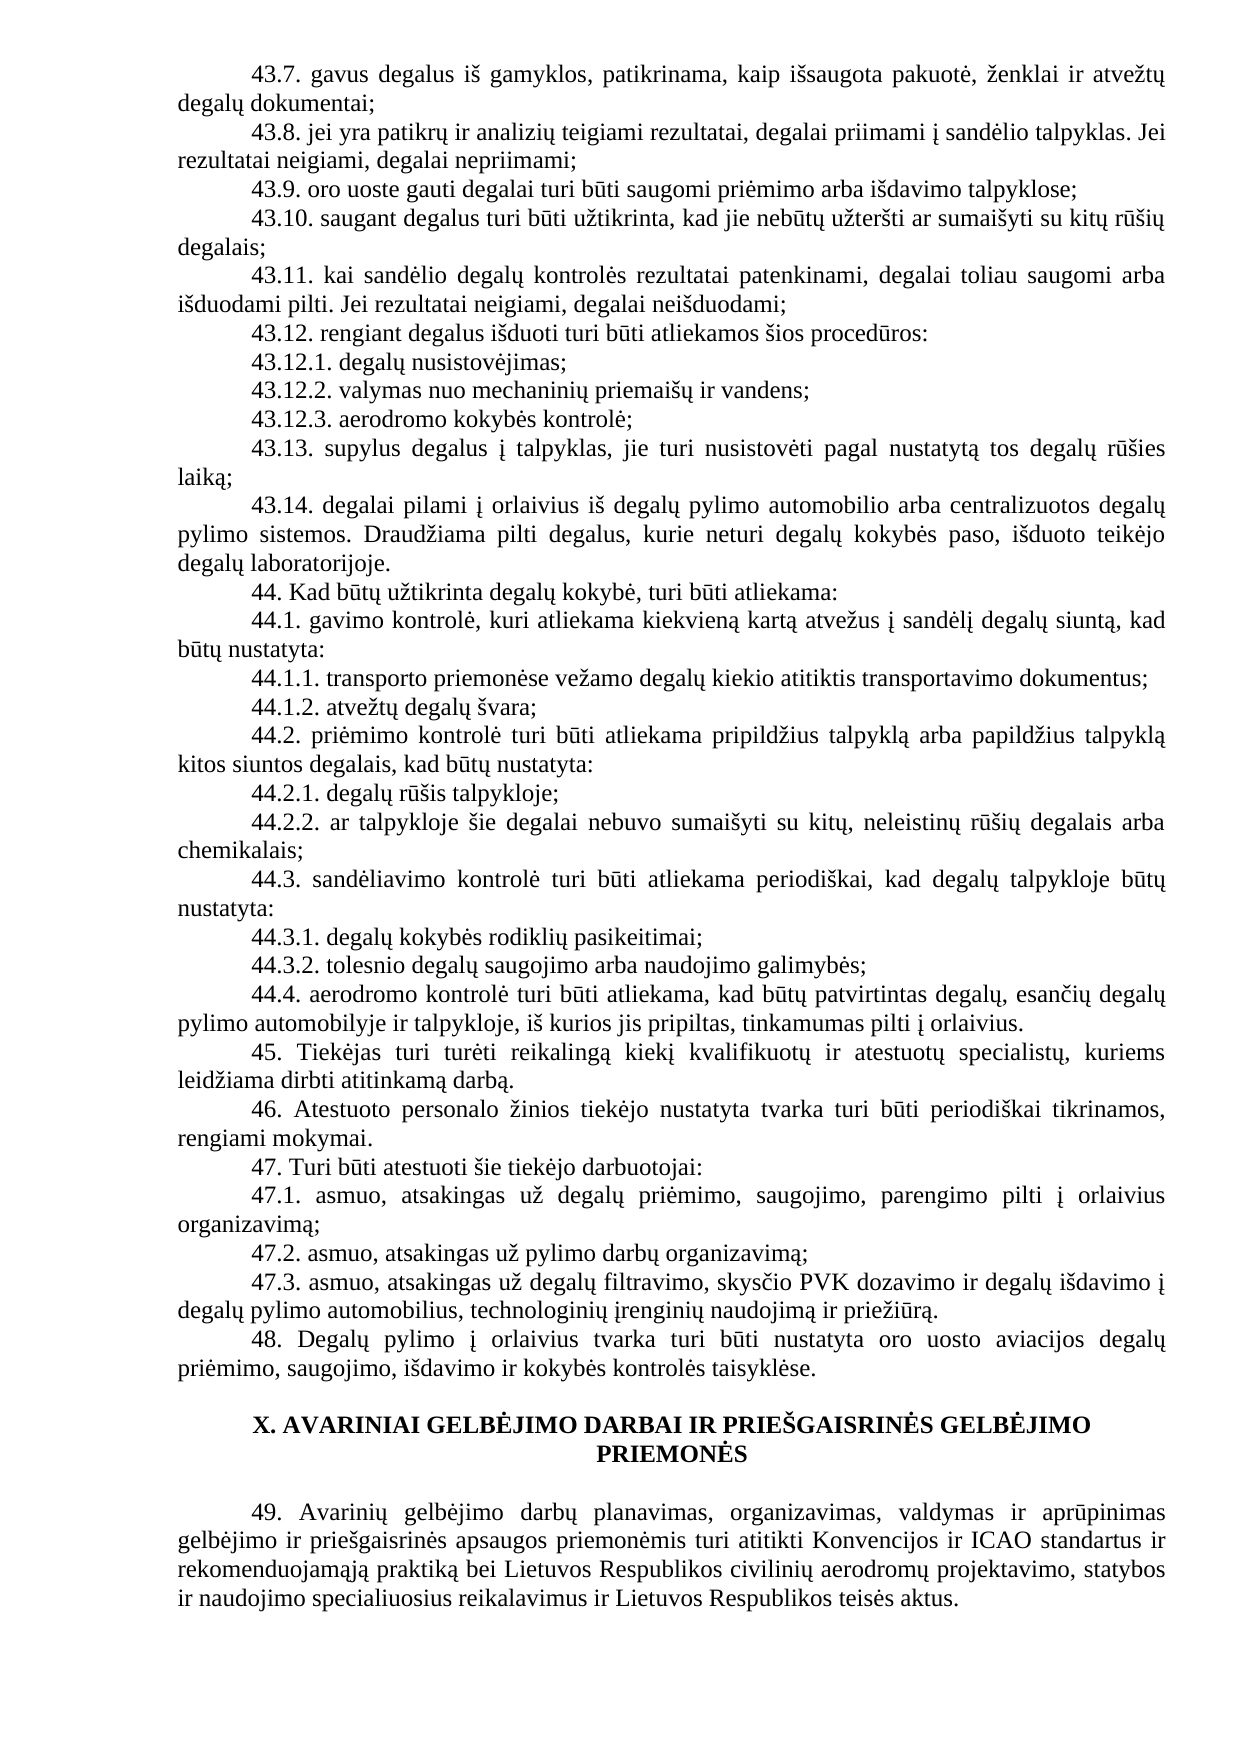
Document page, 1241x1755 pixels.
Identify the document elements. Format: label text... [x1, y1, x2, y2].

text 47. Turi būti atestuoti šie tiekėjo darbuotojai: [177, 1152, 1166, 1180]
text 44.3.2. tolesnio degalų saugojimo arba naudojimo galimybės; [177, 950, 1166, 979]
text 47.2. asmuo, atsakingas už pylimo darbų organizavimą; [177, 1238, 1166, 1267]
text 49. Avarinių gelbėjimo darbų planavimas, organizavimas, valdymas ir aprūpinimas gelbėjimo ir priešgaisrinės apsaugos priemonėmis turi atitikti Konvencijos ir ICAO standartus ir rekomenduojamąją praktiką bei Lietuvos Respublikos civilinių aerodromų projektavimo, statybos ir naudojimo specialiuosius reikalavimus ir Lietuvos Respublikos teisės aktus. [177, 1497, 1166, 1612]
text 44.3.1. degalų kokybės rodiklių pasikeitimai; [177, 922, 1166, 950]
text 46. Atestuoto personalo žinios tiekėjo nustatyta tvarka turi būti periodiškai tikrinamos, rengiami mokymai. [177, 1094, 1166, 1152]
text 44.2. priėmimo kontrolė turi būti atliekama pripildžius talpyklą arba papildžius talpyklą kitos siuntos degalais, kad būtų nustatyta: [177, 720, 1166, 778]
text 43.7. gavus degalus iš gamyklos, patikrinama, kaip išsaugota pakuotė, ženklai ir atvežtų degalų dokumentai; [177, 59, 1166, 117]
text 44.2.1. degalų rūšis talpykloje; [177, 778, 1166, 807]
text 43.13. supylus degalus į talpyklas, jie turi nusistovėti pagal nustatytą tos degalų rūšies laiką; [177, 433, 1166, 490]
text 47.3. asmuo, atsakingas už degalų filtravimo, skysčio PVK dozavimo ir degalų išdavimo į degalų pylimo automobilius, technologinių įrenginių naudojimą ir priežiūrą. [177, 1267, 1166, 1324]
text 44.1.1. transporto priemonėse vežamo degalų kiekio atitiktis transportavimo dokumentus; [177, 663, 1166, 692]
text 43.12.3. aerodromo kokybės kontrolė; [177, 404, 1166, 433]
text 45. Tiekėjas turi turėti reikalingą kiekį kvalifikuotų ir atestuotų specialistų, kuriems leidžiama dirbti atitinkamą darbą. [177, 1037, 1166, 1094]
text 43.8. jei yra patikrų ir analizių teigiami rezultatai, degalai priimami į sandėlio talpyklas. Jei rezultatai neigiami, degalai nepriimami; [177, 117, 1166, 174]
text 44.4. aerodromo kontrolė turi būti atliekama, kad būtų patvirtintas degalų, esančių degalų pylimo automobilyje ir talpykloje, iš kurios jis pripiltas, tinkamumas pilti į orlaivius. [177, 979, 1166, 1037]
text 43.10. saugant degalus turi būti užtikrinta, kad jie nebūtų užteršti ar sumaišyti su kitų rūšių degalais; [177, 203, 1166, 260]
text 43.12.2. valymas nuo mechaninių priemaišų ir vandens; [177, 375, 1166, 404]
text 43.9. oro uoste gauti degalai turi būti saugomi priėmimo arba išdavimo talpyklose; [177, 174, 1166, 203]
text 48. Degalų pylimo į orlaivius tvarka turi būti nustatyta oro uosto aviacijos degalų priėmimo, saugojimo, išdavimo ir kokybės kontrolės taisyklėse. [177, 1324, 1166, 1382]
text 44.2.2. ar talpykloje šie degalai nebuvo sumaišyti su kitų, neleistinų rūšių degalais arba chemikalais; [177, 807, 1166, 864]
text 43.14. degalai pilami į orlaivius iš degalų pylimo automobilio arba centralizuotos degalų pylimo sistemos. Draudžiama pilti degalus, kurie neturi degalų kokybės paso, išduoto teikėjo degalų laboratorijoje. [177, 490, 1166, 577]
text 44.1. gavimo kontrolė, kuri atliekama kiekvieną kartą atvežus į sandėlį degalų siuntą, kad būtų nustatyta: [177, 605, 1166, 663]
text 44.3. sandėliavimo kontrolė turi būti atliekama periodiškai, kad degalų talpykloje būtų nustatyta: [177, 864, 1166, 922]
text 43.11. kai sandėlio degalų kontrolės rezultatai patenkinami, degalai toliau saugomi arba išduodami pilti. Jei rezultatai neigiami, degalai neišduodami; [177, 260, 1166, 318]
text 44. Kad būtų užtikrinta degalų kokybė, turi būti atliekama: [177, 577, 1166, 605]
text 47.1. asmuo, atsakingas už degalų priėmimo, saugojimo, parengimo pilti į orlaivius organizavimą; [177, 1180, 1166, 1238]
text 44.1.2. atvežtų degalų švara; [177, 692, 1166, 720]
text 43.12. rengiant degalus išduoti turi būti atliekamos šios procedūros: [177, 318, 1166, 347]
text 43.12.1. degalų nusistovėjimas; [177, 347, 1166, 375]
text X. AVARINIAI GELBĖJIMO DARBAI IR PRIEŠGAISRINĖS GELBĖJIMO PRIEMONĖS [177, 1410, 1166, 1468]
